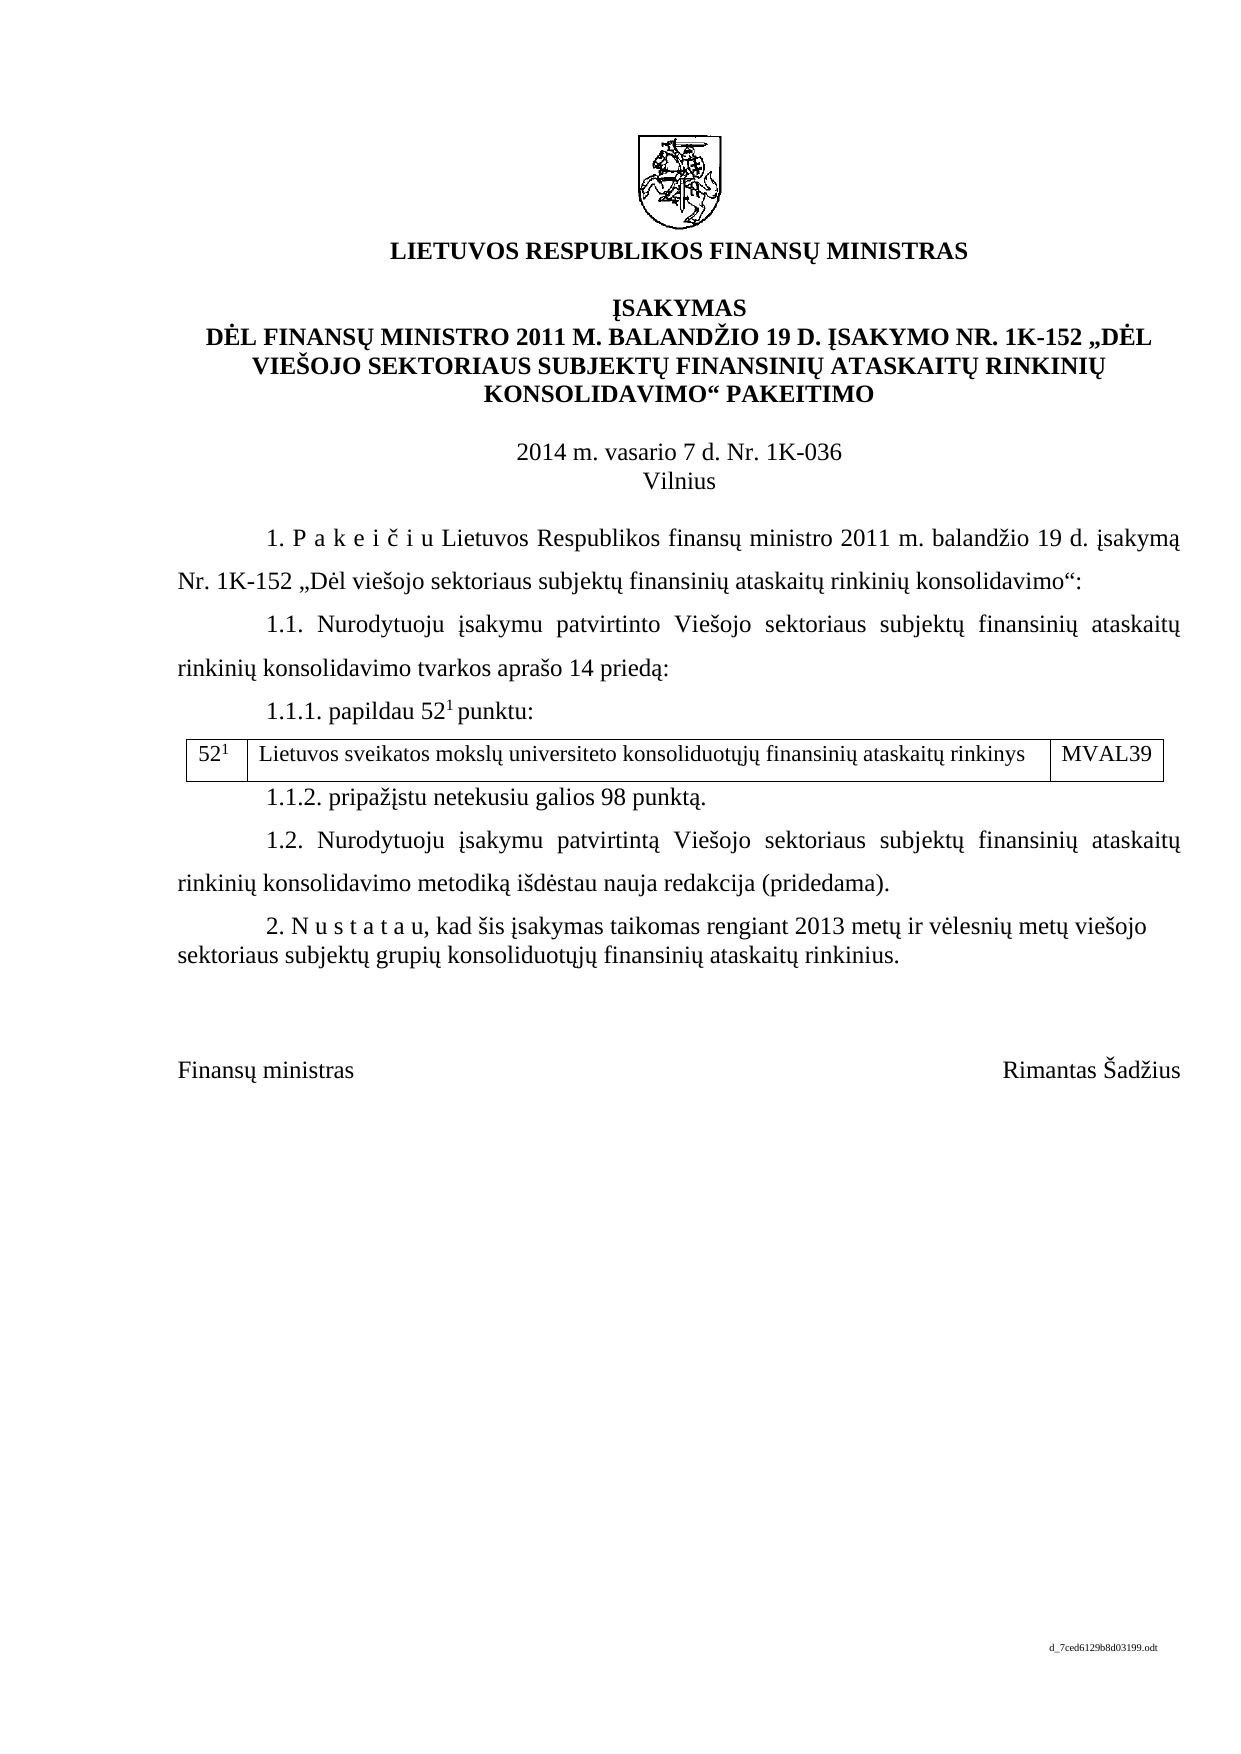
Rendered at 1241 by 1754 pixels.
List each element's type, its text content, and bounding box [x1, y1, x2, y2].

table_header Lietuvos sveikatos mokslų universiteto konsoliduotųjų finansinių ataskaitų rinkinys [248, 740, 1050, 781]
text 1.1.1. papildau 521 punktu: [177, 696, 1181, 724]
table_header MVAL39 [1051, 740, 1163, 781]
text Finansų ministras Rimantas Šadžius [177, 1055, 1181, 1083]
text LIETUVOS RESPUBLIKOS FINANSŲ MINISTRAS [177, 236, 1181, 264]
text DĖL FINANSŲ MINISTRO 2011 M. BALANDŽIO 19 D. ĮSAKYMO NR. 1K-152 „DĖL VIEŠOJO SEKTORIAUS SUBJEKTŲ FINANSINIŲ ATASKAITŲ RINKINIŲ KONSOLIDAVIMO“ PAKEITIMO [177, 322, 1181, 408]
text 1.2. Nurodytuoju įsakymu patvirtintą Viešojo sektoriaus subjektų finansinių ataskaitų rinkinių konsolidavimo metodiką išdėstau nauja redakcija (pridedama). [177, 825, 1181, 897]
text 1. P a k e i č i u Lietuvos Respublikos finansų ministro 2011 m. balandžio 19 d. įsakymą Nr. 1K-152 „Dėl viešojo sektoriaus subjektų finansinių ataskaitų rinkinių konsolidavimo“: [177, 523, 1181, 595]
text ĮSAKYMAS [177, 293, 1181, 322]
text 1.1. Nurodytuoju įsakymu patvirtinto Viešojo sektoriaus subjektų finansinių ataskaitų rinkinių konsolidavimo tvarkos aprašo 14 priedą: [177, 609, 1181, 681]
text 2. N u s t a t a u, kad šis įsakymas taikomas rengiant 2013 metų ir vėlesnių metų viešojo sektoriaus subjektų grupių konsoliduotųjų finansinių ataskaitų rinkinius. [177, 911, 1181, 968]
text 2014 m. vasario 7 d. Nr. 1K-036 [177, 437, 1181, 466]
text Vilnius [177, 466, 1181, 494]
text 1.1.2. pripažįstu netekusiu galios 98 punktą. [177, 782, 1181, 810]
table_header 521 [187, 740, 247, 781]
